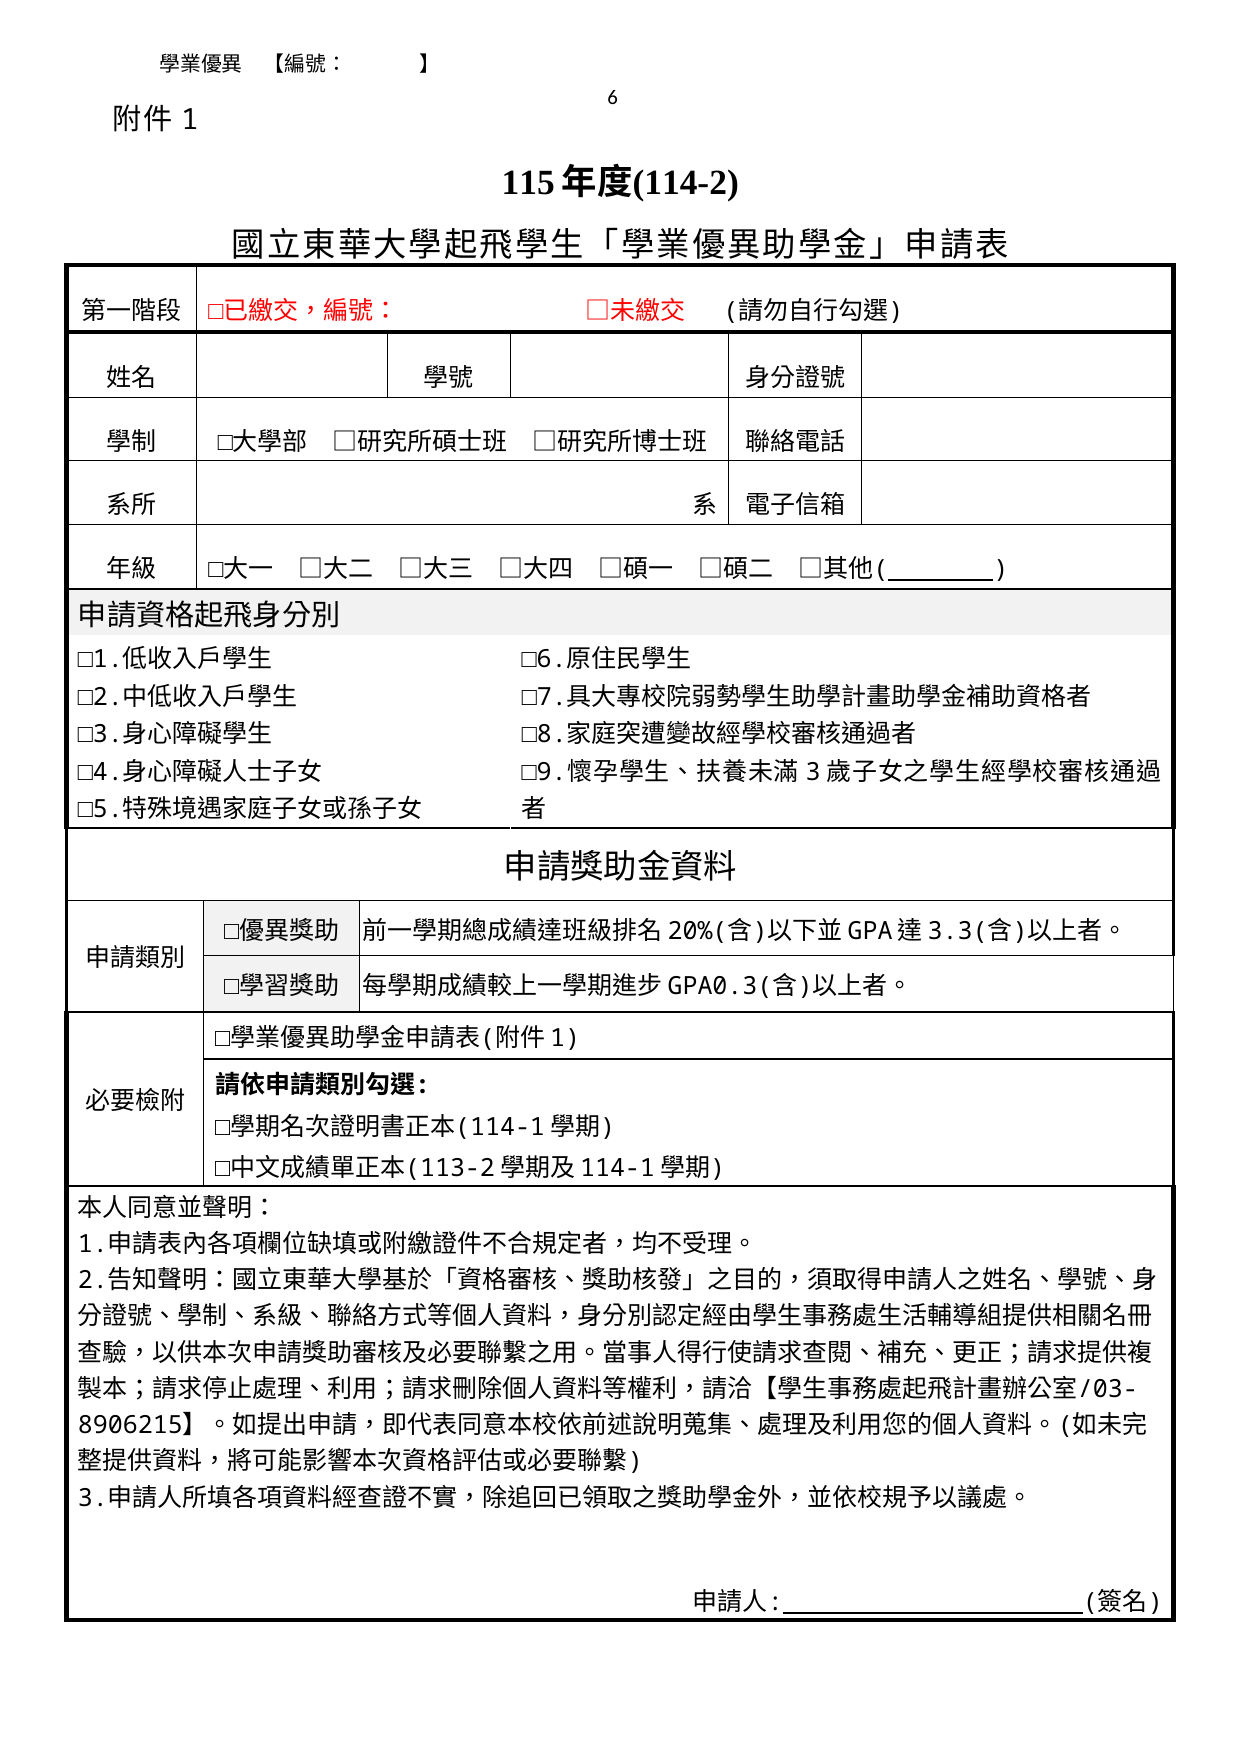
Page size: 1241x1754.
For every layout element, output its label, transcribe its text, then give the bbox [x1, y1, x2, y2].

table_cell [862, 334, 1171, 397]
table_cell □大一 □大二 □大三 □大四 □碩一 □碩二 □其他( ) [197, 525, 1171, 587]
table_cell 學制 [69, 398, 196, 460]
table_cell 身分證號 [729, 334, 861, 397]
table_cell 申請獎助金資料 [68, 829, 1172, 900]
text 115年度(114-2) [112, 137, 1128, 200]
text 附件1 [112, 96, 1128, 137]
table_cell 聯絡電話 [729, 398, 861, 460]
text 國立東華大學起飛學生「學業優異助學金」申請表 [112, 200, 1128, 262]
table_cell □優異獎助 [204, 901, 359, 955]
table_cell □學業優異助學金申請表(附件1) [204, 1013, 1172, 1058]
table_header 第一階段 [69, 267, 196, 329]
table_cell 姓名 [69, 334, 196, 397]
table_cell 前一學期總成績達班級排名20%(含)以下並GPA達3.3(含)以上者。 [360, 901, 1172, 955]
table_cell 申請類別 [68, 901, 203, 1011]
table_cell [862, 398, 1171, 460]
table_cell 電子信箱 [729, 461, 861, 524]
table_cell 系 [197, 461, 728, 524]
table_cell □6.原住民學生 □7.具大專校院弱勢學生助學計畫助學金補助資格者 □8.家庭突遭變故經學校審核通過者 □9.懷孕學生、扶養未滿3歲子女之學生經學校審核通過者 [511, 636, 1171, 827]
table_cell 申請資格起飛身分別 [69, 590, 1171, 635]
table_cell 每學期成績較上一學期進步GPA0.3(含)以上者。 [360, 956, 1173, 1011]
table_cell 請依申請類別勾選: □學期名次證明書正本(114-1學期) □中文成績單正本(113-2學期及114-1學期) [204, 1060, 1172, 1185]
table_cell □1.低收入戶學生 □2.中低收入戶學生 □3.身心障礙學生 □4.身心障礙人士子女 □5.特殊境遇家庭子女或孫子女 [69, 636, 510, 827]
table_cell 本人同意並聲明： 1.申請表內各項欄位缺填或附繳證件不合規定者，均不受理。 2.告知聲明：國立東華大學基於「資格審核、獎助核發」之目的，須取得申請人之姓名、學號、身分證號、學制、系級、聯絡方式等個人資料，身分別認定經由學生事務處生活輔導組提供相關名冊查驗，以供本次申請獎助審核及必要聯繫之用。當事人得行使請求查閱、補充、更正；請求提供複製本；請求停止處理、利用；請求刪除個人資料等權利，請洽【學生事務處起飛計畫辦公室/03-8906215】。如提出申請，即代表同意本校依前述說明蒐集、處理及利用您的個人資料。(如未完整提供資料，將可能影響本次資格評估或必要聯繫) 3.申請人所填各項資料經查證不實，除追回已領取之獎助學金外，並依校規予以議處。 申請人: (簽名) [69, 1187, 1171, 1618]
table_cell 學號 [388, 334, 510, 397]
table_cell 系所 [69, 461, 196, 524]
table_cell 必要檢附 [69, 1013, 203, 1185]
table_cell [862, 461, 1171, 524]
table_cell 年級 [69, 525, 196, 587]
table_cell □大學部 □研究所碩士班 □研究所博士班 [197, 398, 728, 460]
table_cell [511, 334, 728, 397]
table_cell [197, 334, 387, 397]
table_header □已繳交，編號： □未繳交 (請勿自行勾選) [197, 267, 1171, 329]
table_cell □學習獎助 [204, 956, 359, 1011]
